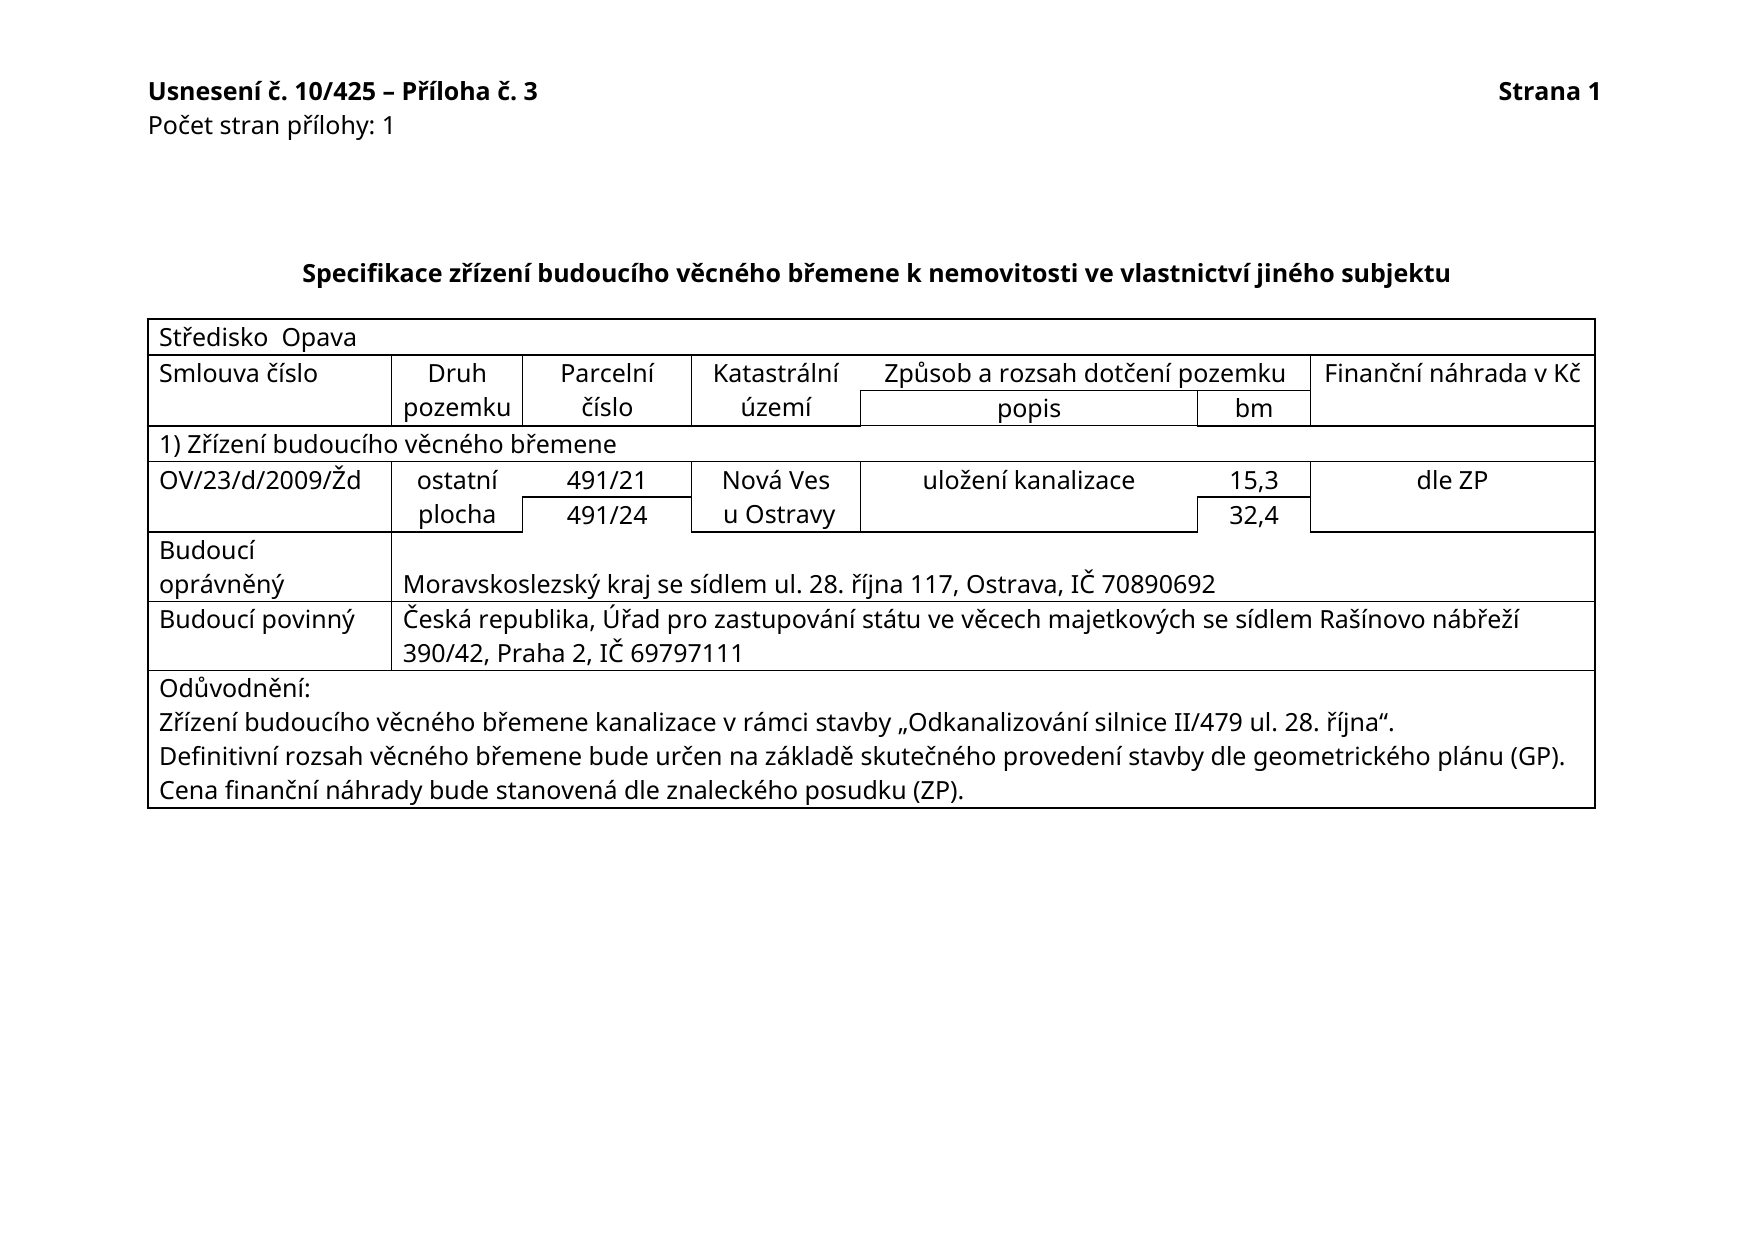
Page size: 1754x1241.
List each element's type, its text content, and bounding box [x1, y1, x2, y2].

table_cell Finanční náhrada v Kč [1311, 356, 1594, 425]
table_cell OV/23/d/2009/Žd [149, 462, 391, 531]
table_cell Nová Ves u Ostravy [692, 462, 860, 531]
table_cell Smlouva číslo [149, 356, 391, 425]
table_header Způsob a rozsah dotčení pozemku [860, 356, 1310, 390]
table_cell Druh pozemku [392, 356, 522, 425]
table_cell Česká republika, Úřad pro zastupování státu ve věcech majetkových se sídlem Rašínovo nábřeží 390/42, Praha 2, IČ 69797111 [392, 602, 1594, 670]
table_cell 32,4 [1198, 498, 1310, 531]
text Specifikace zřízení budoucího věcného břemene k nemovitosti ve vlastnictví jiného subjektu [148, 259, 1606, 288]
table_cell bm [1198, 391, 1310, 425]
table_cell Budoucí povinný [149, 602, 391, 670]
table_cell Odůvodnění: Zřízení budoucího věcného břemene kanalizace v rámci stavby „Odkanalizování silnice II/479 ul. 28. října“. Definitivní rozsah věcného břemene bude určen na základě skutečného provedení stavby dle geometrického plánu (GP). Cena finanční náhrady bude stanovená dle znaleckého posudku (ZP). [149, 671, 1594, 807]
table_cell 491/24 [523, 498, 691, 531]
table_cell Parcelní číslo [523, 356, 691, 425]
table_cell Moravskoslezský kraj se sídlem ul. 28. října 117, Ostrava, IČ 70890692 [392, 531, 1594, 601]
table_cell ostatní plocha [392, 462, 523, 531]
table_cell Katastrální území [692, 356, 860, 425]
table_cell Budoucí oprávněný [149, 533, 391, 601]
table_cell uložení kanalizace [861, 462, 1198, 531]
table_cell popis [861, 391, 1197, 425]
table_cell 1) Zřízení budoucího věcného břemene [149, 426, 1594, 461]
table_header 15,3 [1198, 462, 1310, 496]
table_header 491/21 [523, 462, 691, 496]
table_header Středisko Opava [149, 320, 1594, 354]
table_cell dle ZP [1311, 462, 1594, 531]
